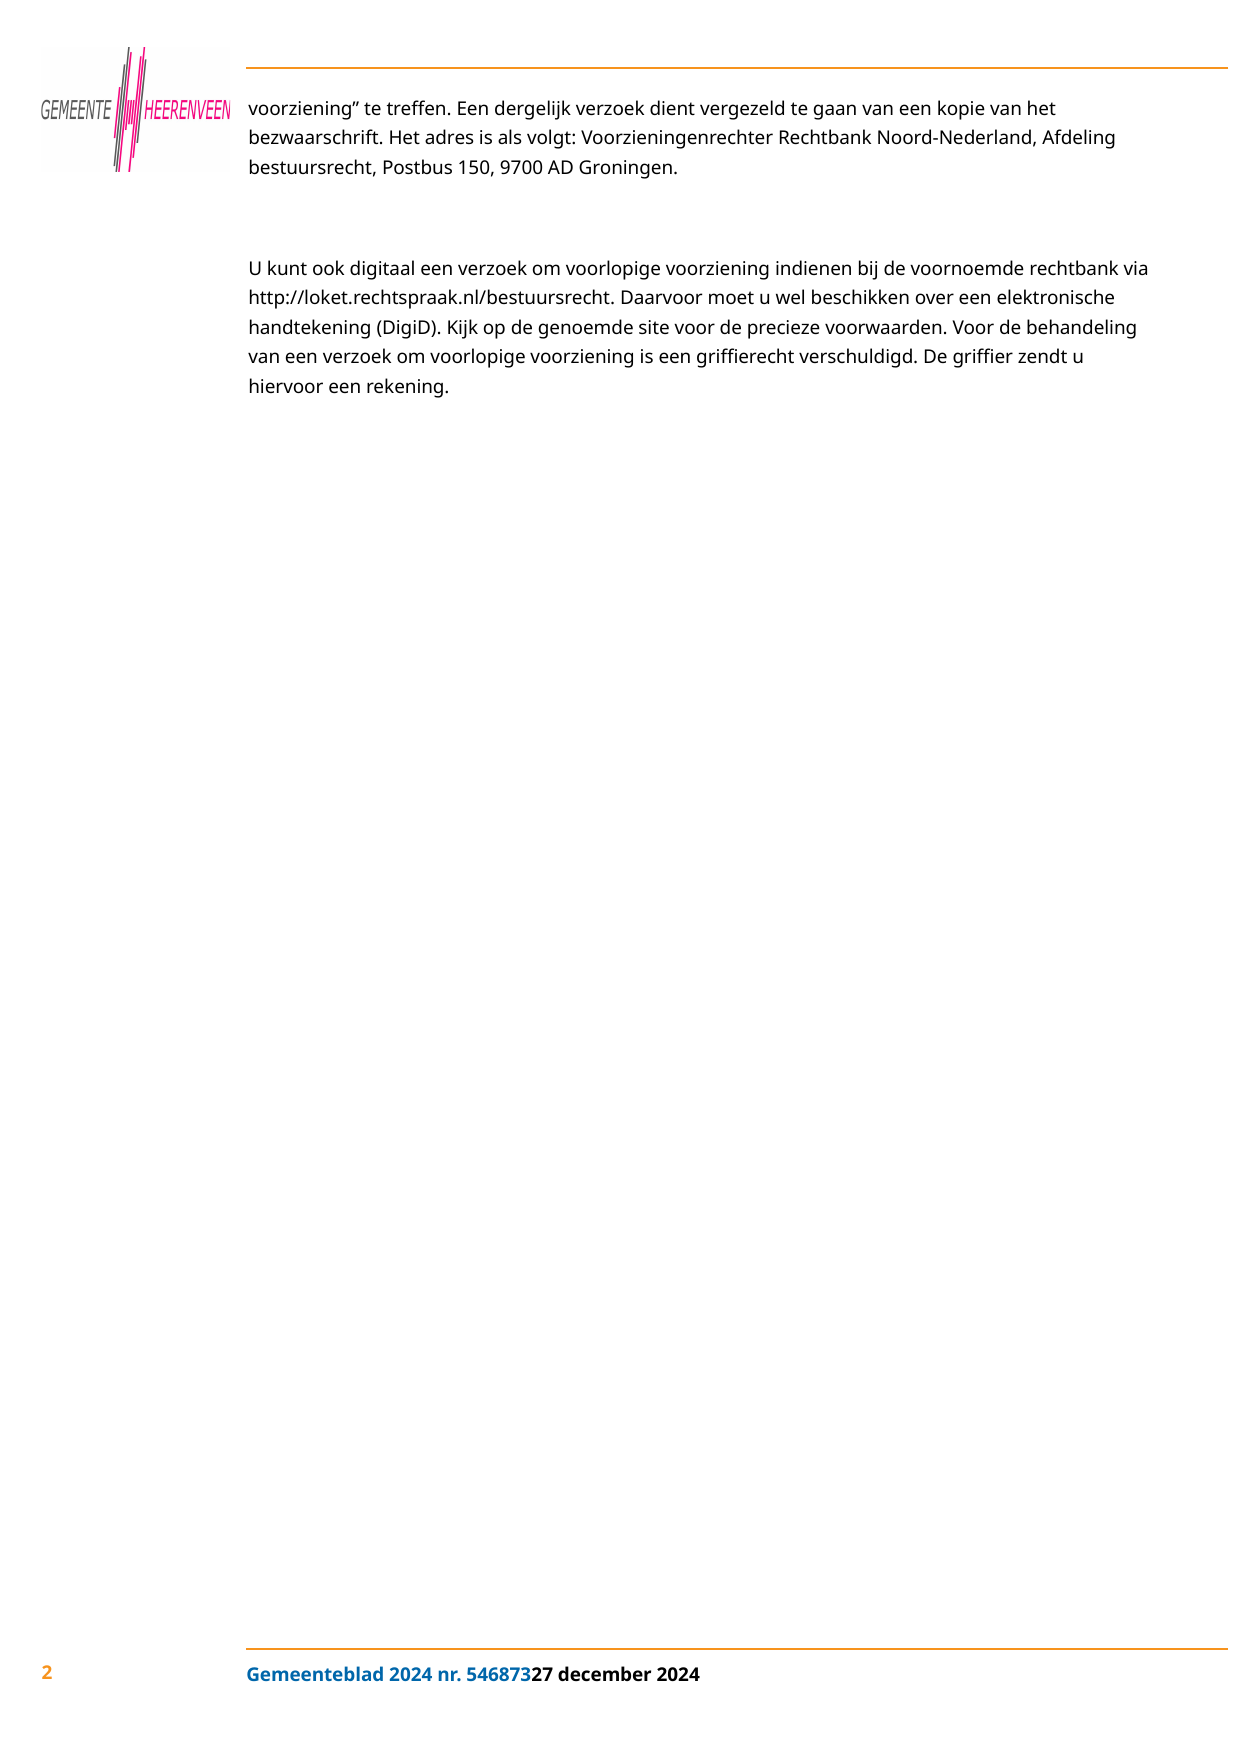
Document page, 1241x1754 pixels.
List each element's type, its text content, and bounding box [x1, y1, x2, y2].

text U kunt ook digitaal een verzoek om voorlopige voorziening indienen bij de voornoemde rechtbank via http://loket.rechtspraak.nl/bestuursrecht. Daarvoor moet u wel beschikken over een elektronische handtekening (DigiD). Kijk op de genoemde site voor de precieze voorwaarden. Voor de behandeling van een verzoek om voorlopige voorziening is een griffierecht verschuldigd. De griffier zendt u hiervoor een rekening. [248, 255, 1152, 399]
picture [41, 47, 231, 172]
text voorziening” te treffen. Een dergelijk verzoek dient vergezeld te gaan van een kopie van het bezwaarschrift. Het adres is als volgt: Voorzieningenrechter Rechtbank Noord-Nederland, Afdeling bestuursrecht, Postbus 150, 9700 AD Groningen. [248, 95, 1152, 180]
